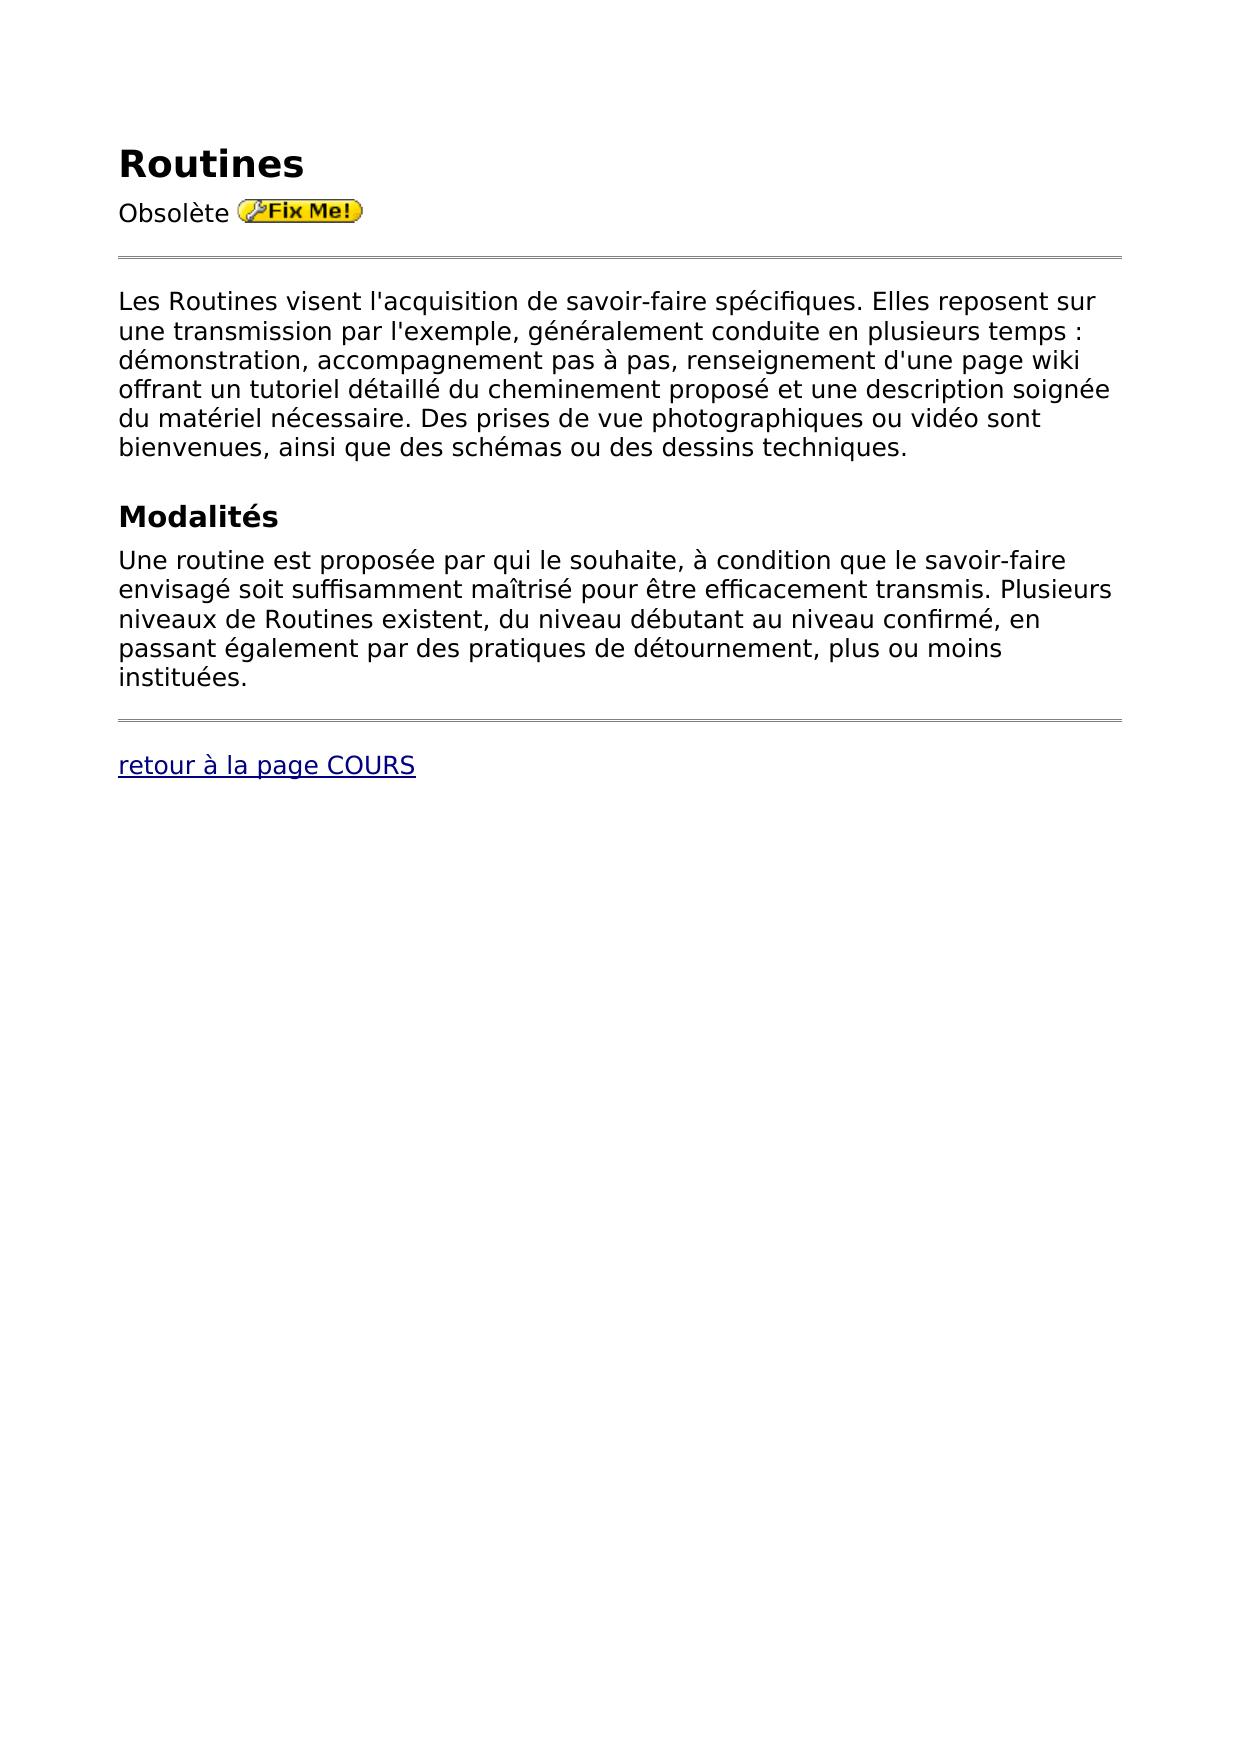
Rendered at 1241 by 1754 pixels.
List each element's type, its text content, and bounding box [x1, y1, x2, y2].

subtitle Routines [118, 143, 1122, 187]
picture [237, 199, 363, 223]
text retour à la page COURS [118, 751, 1122, 780]
text Une routine est proposée par qui le souhaite, à condition que le savoir-faire envisagé soit suffisamment maîtrisé pour être efficacement transmis. Plusieurs niveaux de Routines existent, du niveau débutant au niveau confirmé, en passant également par des pratiques de détournement, plus ou moins instituées. [118, 546, 1122, 692]
text Les Routines visent l'acquisition de savoir-faire spécifiques. Elles reposent sur une transmission par l'exemple, généralement conduite en plusieurs temps : démonstration, accompagnement pas à pas, renseignement d'une page wiki offrant un tutoriel détaillé du cheminement proposé et une description soignée du matériel nécessaire. Des prises de vue photographiques ou vidéo sont bienvenues, ainsi que des schémas ou des dessins techniques. [118, 287, 1122, 462]
subtitle Modalités [118, 500, 1122, 534]
text Obsolète [118, 199, 1122, 229]
